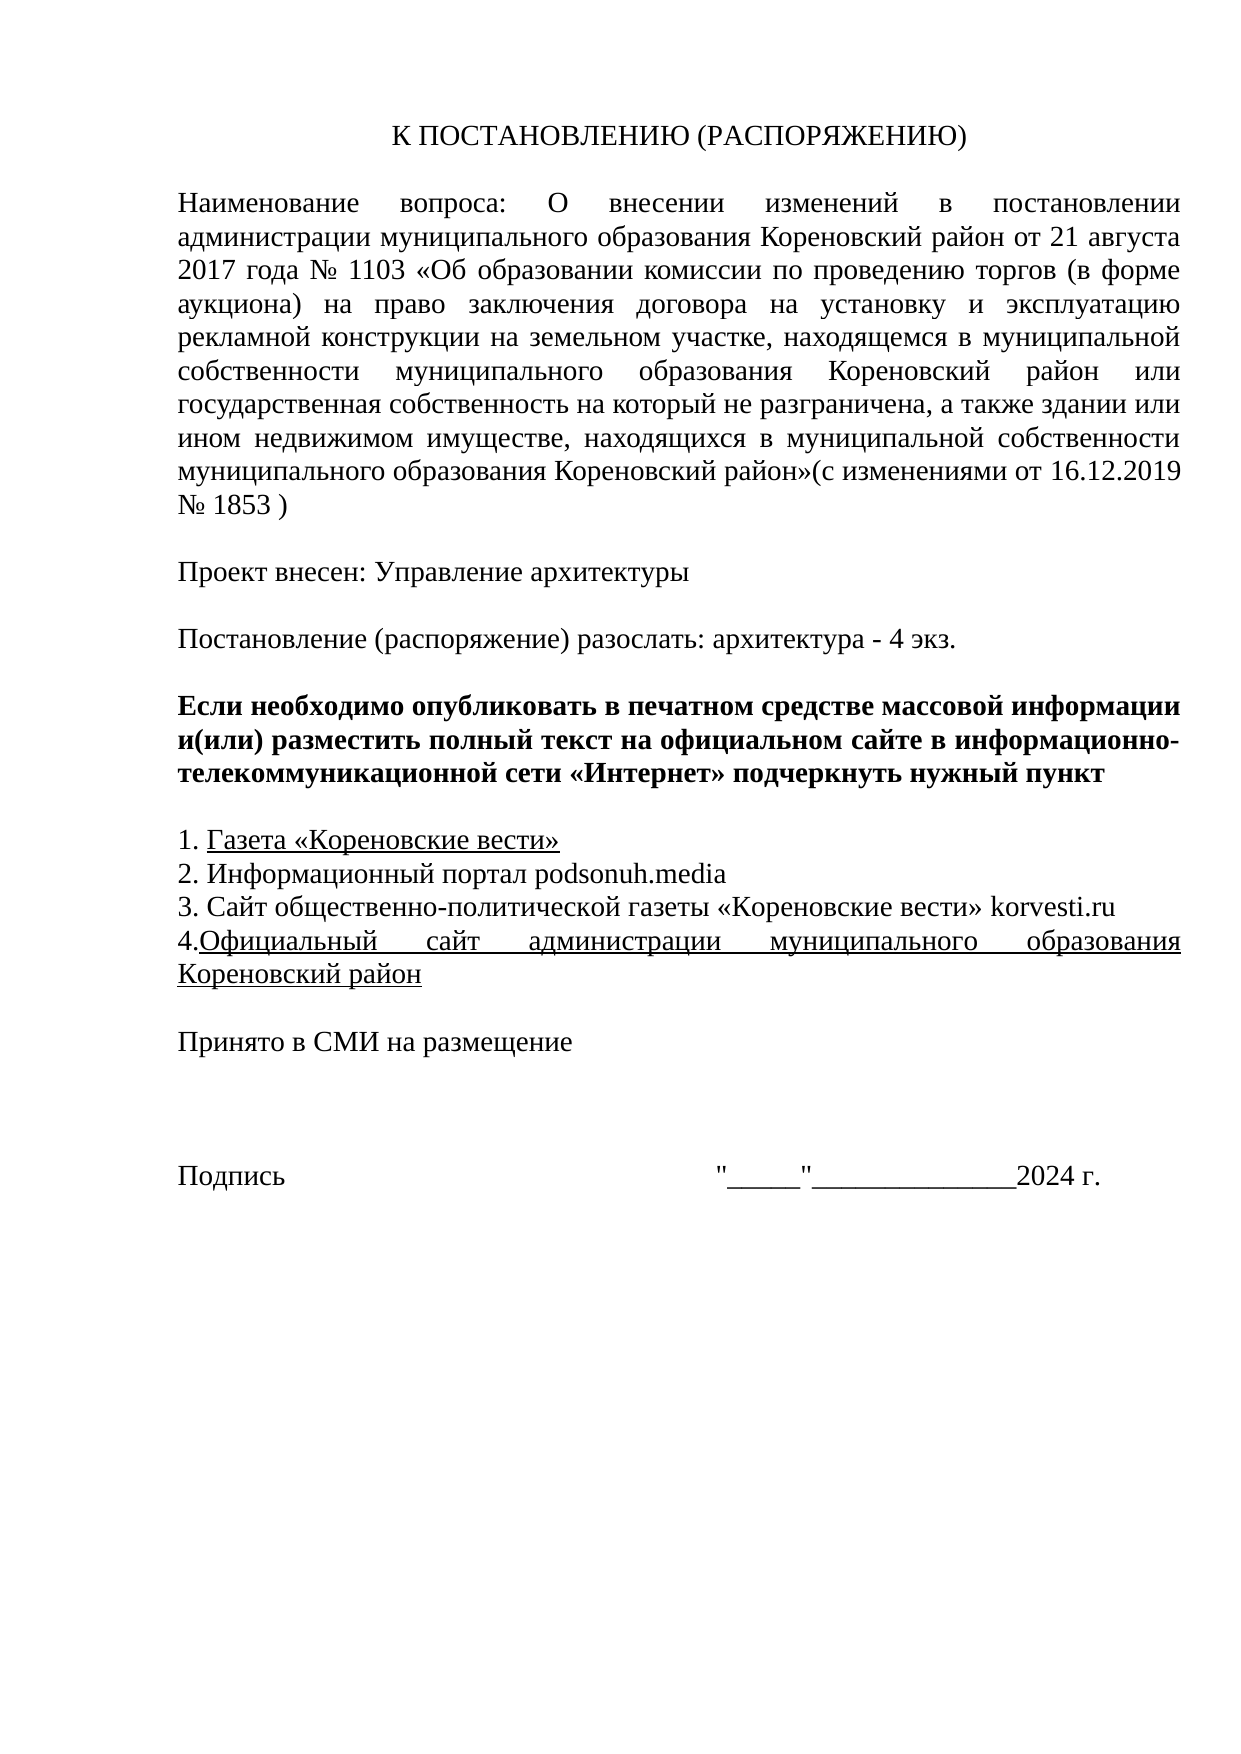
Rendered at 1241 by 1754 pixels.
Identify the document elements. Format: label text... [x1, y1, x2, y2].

text Подпись "_____"______________2024 г. [177, 1158, 1181, 1191]
text Если необходимо опубликовать в печатном средстве массовой информации и(или) разместить полный текст на официальном сайте в информационно-телекоммуникационной сети «Интернет» подчеркнуть нужный пункт [177, 688, 1181, 789]
text 1. Газета «Кореновские вести» [177, 822, 1181, 856]
text Постановление (распоряжение) разослать: архитектура - 4 экз. [177, 621, 1181, 655]
text Наименование вопроса: О внесении изменений в постановлении администрации муниципального образования Кореновский район от 21 августа 2017 года № 1103 «Об образовании комиссии по проведению торгов (в форме аукциона) на право заключения договора на установку и эксплуатацию рекламной конструкции на земельном участке, находящемся в муниципальной собственности муниципального образования Кореновский район или государственная собственность на который не разграничена, а также здании или ином недвижимом имуществе, находящихся в муниципальной собственности муниципального образования Кореновский район»(с изменениями от 16.12.2019 № 1853 ) [177, 185, 1181, 521]
text К ПОСТАНОВЛЕНИЮ (РАСПОРЯЖЕНИЮ) [177, 118, 1181, 152]
text Принято в СМИ на размещение [177, 1024, 1181, 1057]
text Проект внесен: Управление архитектуры [177, 554, 1181, 588]
text 3. Сайт общественно-политической газеты «Кореновские вести» korvesti.ru [177, 889, 1181, 923]
text 4.Официальный сайт администрации муниципального образования Кореновский район [177, 923, 1181, 990]
text 2. Информационный портал podsonuh.media [177, 856, 1181, 889]
